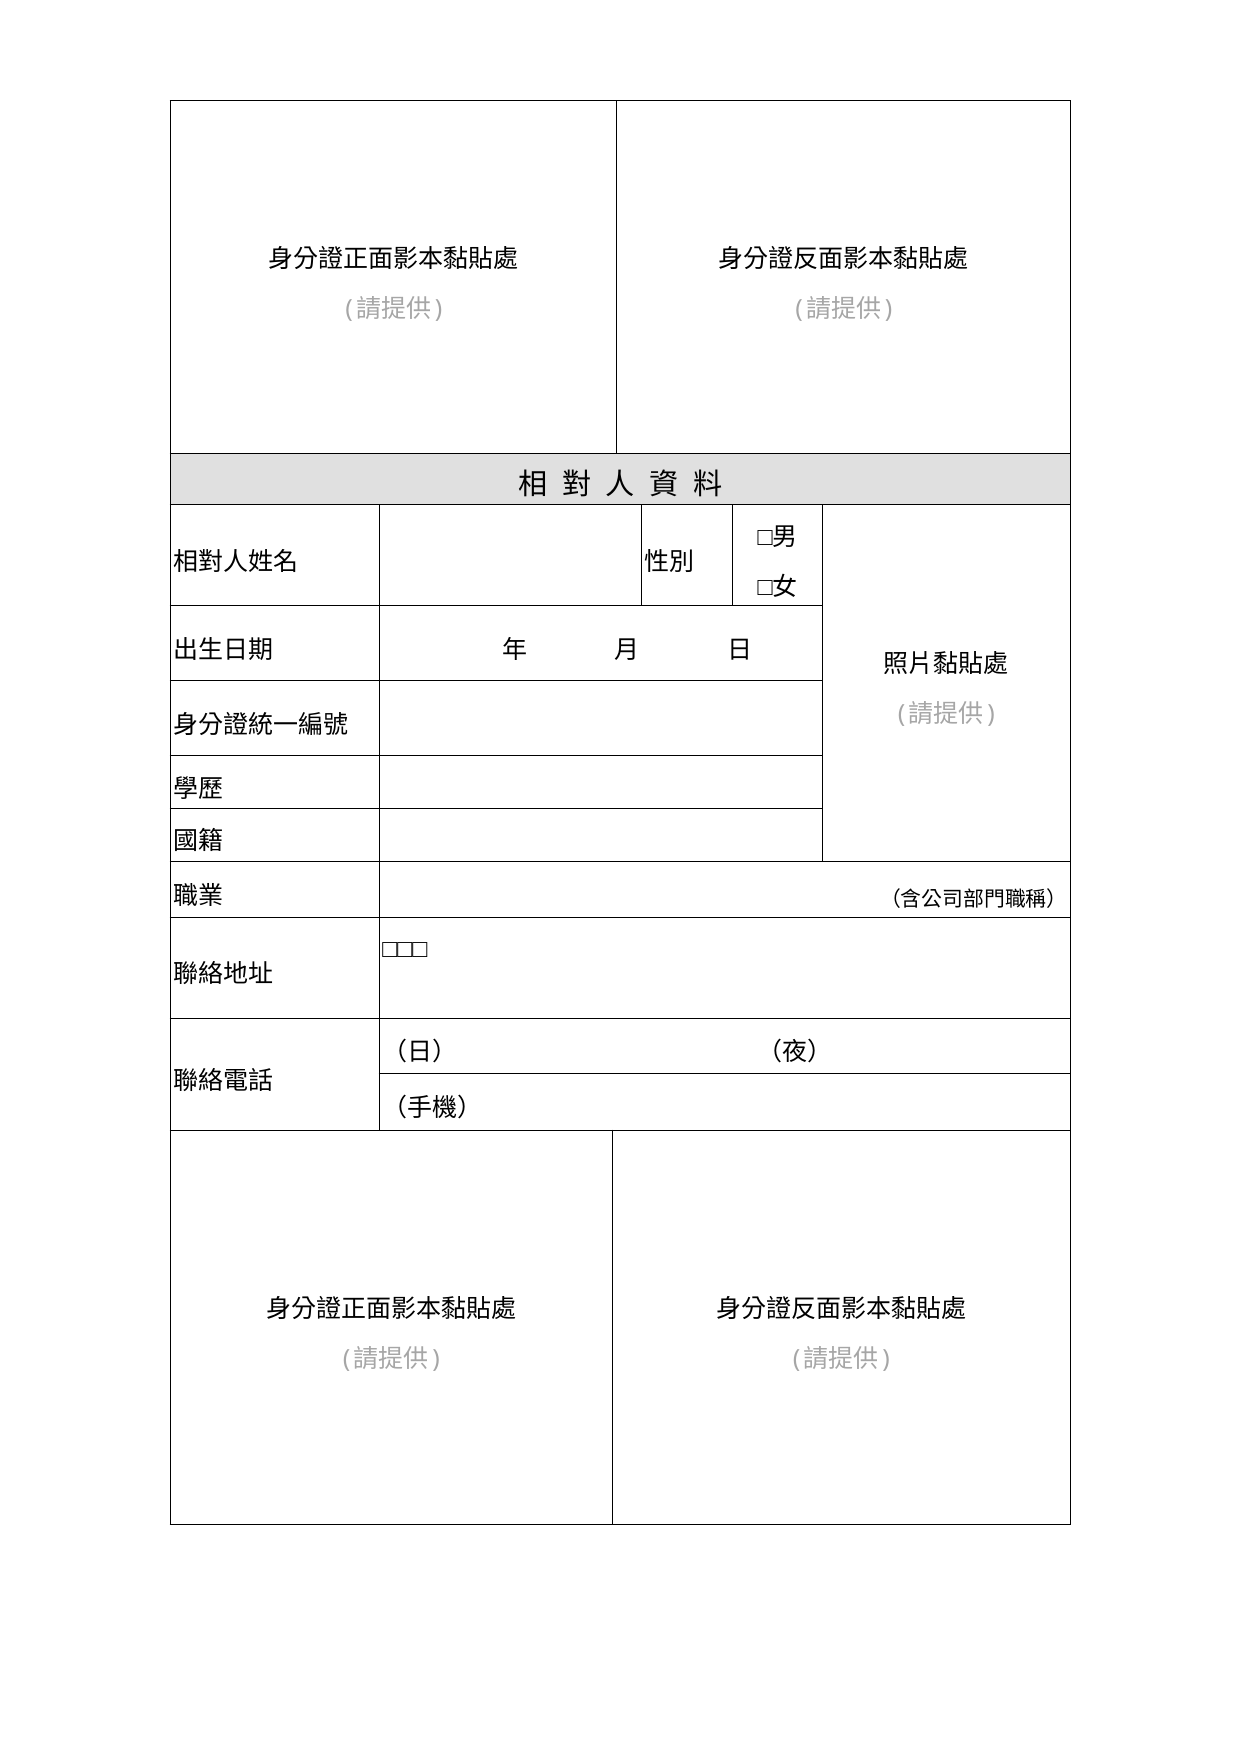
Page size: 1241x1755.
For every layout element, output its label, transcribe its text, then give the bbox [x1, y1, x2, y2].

table_cell （含公司部門職稱） [380, 862, 1070, 917]
table_cell 相 對 人 資 料 [171, 454, 1070, 504]
table_cell 出生日期 [171, 606, 379, 680]
table_cell 國籍 [171, 809, 379, 861]
table_cell 聯絡地址 [171, 918, 379, 1018]
table_cell [380, 756, 822, 808]
table_cell 身分證正面影本黏貼處 (請提供) [171, 101, 616, 453]
table_cell 職業 [171, 862, 379, 917]
table_cell 身分證反面影本黏貼處 (請提供) [613, 1131, 1070, 1524]
table_cell 照片黏貼處 (請提供) [823, 505, 1070, 861]
table_cell 年 月 日 [380, 606, 822, 680]
table_cell [380, 809, 822, 861]
table_cell 身分證統一編號 [171, 681, 379, 755]
table_cell [380, 505, 641, 605]
table_cell （手機） [380, 1074, 1070, 1129]
table_cell 學歷 [171, 756, 379, 808]
table_cell □□□ [380, 918, 1070, 1018]
table_cell 身分證正面影本黏貼處 (請提供) [171, 1131, 612, 1524]
table_cell 聯絡電話 [171, 1019, 379, 1129]
table_cell □男 □女 [733, 505, 822, 605]
table_cell [380, 681, 822, 755]
table_cell 身分證反面影本黏貼處 (請提供) [617, 101, 1070, 453]
table_cell 相對人姓名 [171, 505, 379, 605]
table_cell （日） （夜） [380, 1019, 1070, 1073]
table_cell 性別 [642, 505, 732, 605]
